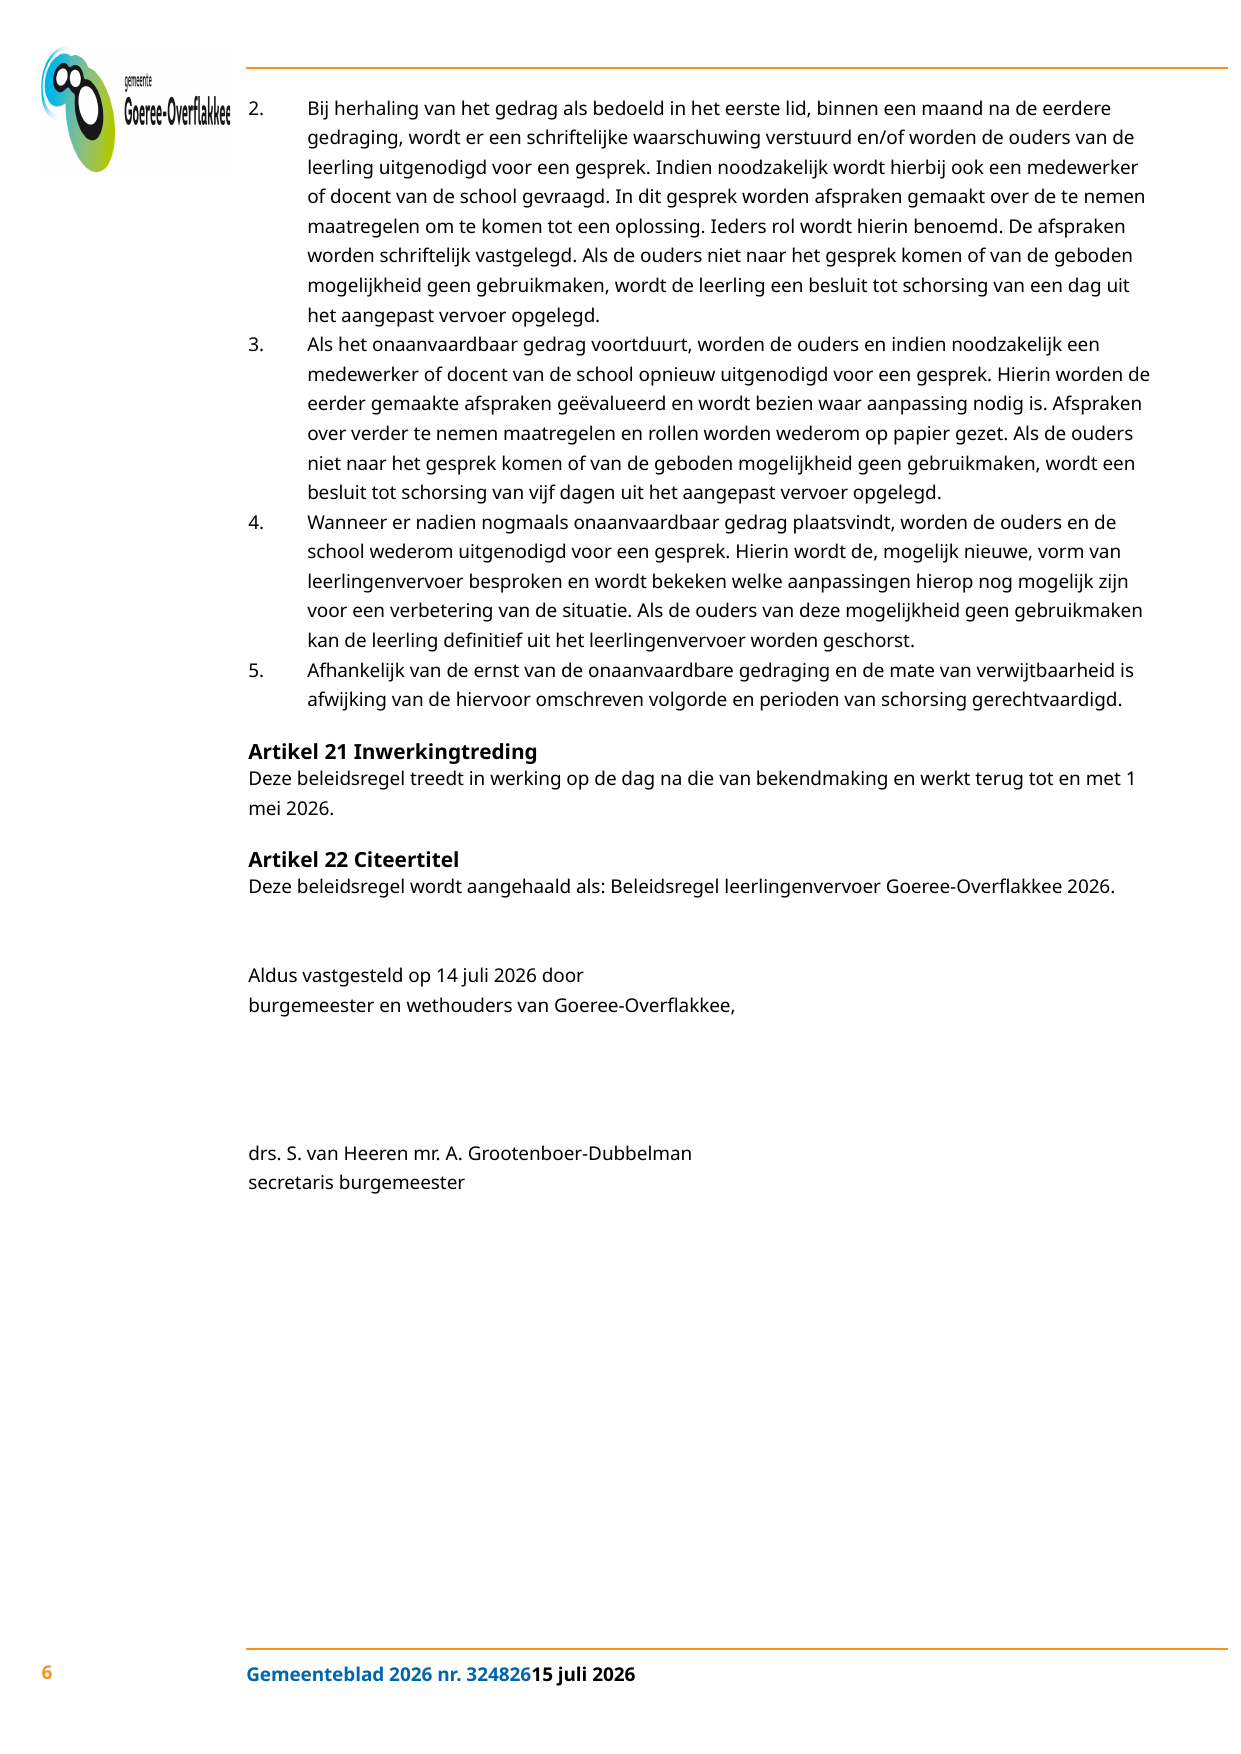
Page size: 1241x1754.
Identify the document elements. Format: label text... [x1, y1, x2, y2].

text secretaris burgemeester [248, 1169, 1152, 1195]
text Artikel 21 Inwerkingtreding [248, 737, 1152, 765]
text drs. S. van Heeren mr. A. Grootenboer-Dubbelman [248, 1140, 1152, 1166]
picture [41, 47, 231, 172]
text Aldus vastgesteld op 14 juli 2026 door [248, 962, 1152, 988]
list Afhankelijk van de ernst van de onaanvaardbare gedraging en de mate van verwijtbaarheid is afwijking van de hiervoor omschreven volgorde en perioden van schorsing gerechtvaardigd. [248, 657, 1152, 712]
list Bij herhaling van het gedrag als bedoeld in het eerste lid, binnen een maand na de eerdere gedraging, wordt er een schriftelijke waarschuwing verstuurd en/of worden de ouders van de leerling uitgenodigd voor een gesprek. Indien noodzakelijk wordt hierbij ook een medewerker of docent van de school gevraagd. In dit gesprek worden afspraken gemaakt over de te nemen maatregelen om te komen tot een oplossing. Ieders rol wordt hierin benoemd. De afspraken worden schriftelijk vastgelegd. Als de ouders niet naar het gesprek komen of van de geboden mogelijkheid geen gebruikmaken, wordt de leerling een besluit tot schorsing van een dag uit het aangepast vervoer opgelegd. [248, 95, 1152, 328]
text burgemeester en wethouders van Goeree-Overflakkee, [248, 992, 1152, 1018]
list Als het onaanvaardbaar gedrag voortduurt, worden de ouders en indien noodzakelijk een medewerker of docent van de school opnieuw uitgenodigd voor een gesprek. Hierin worden de eerder gemaakte afspraken geëvalueerd en wordt bezien waar aanpassing nodig is. Afspraken over verder te nemen maatregelen en rollen worden wederom op papier gezet. Als de ouders niet naar het gesprek komen of van de geboden mogelijkheid geen gebruikmaken, wordt een besluit tot schorsing van vijf dagen uit het aangepast vervoer opgelegd. [248, 331, 1152, 505]
list Wanneer er nadien nogmaals onaanvaardbaar gedrag plaatsvindt, worden de ouders en de school wederom uitgenodigd voor een gesprek. Hierin wordt de, mogelijk nieuwe, vorm van leerlingenvervoer besproken en wordt bekeken welke aanpassingen hierop nog mogelijk zijn voor een verbetering van de situatie. Als de ouders van deze mogelijkheid geen gebruikmaken kan de leerling definitief uit het leerlingenvervoer worden geschorst. [248, 509, 1152, 653]
text Deze beleidsregel wordt aangehaald als: Beleidsregel leerlingenvervoer Goeree-Overflakkee 2026. [248, 874, 1152, 899]
text Deze beleidsregel treedt in werking op de dag na die van bekendmaking en werkt terug tot en met 1 mei 2026. [248, 765, 1152, 821]
text Artikel 22 Citeertitel [248, 845, 1152, 874]
